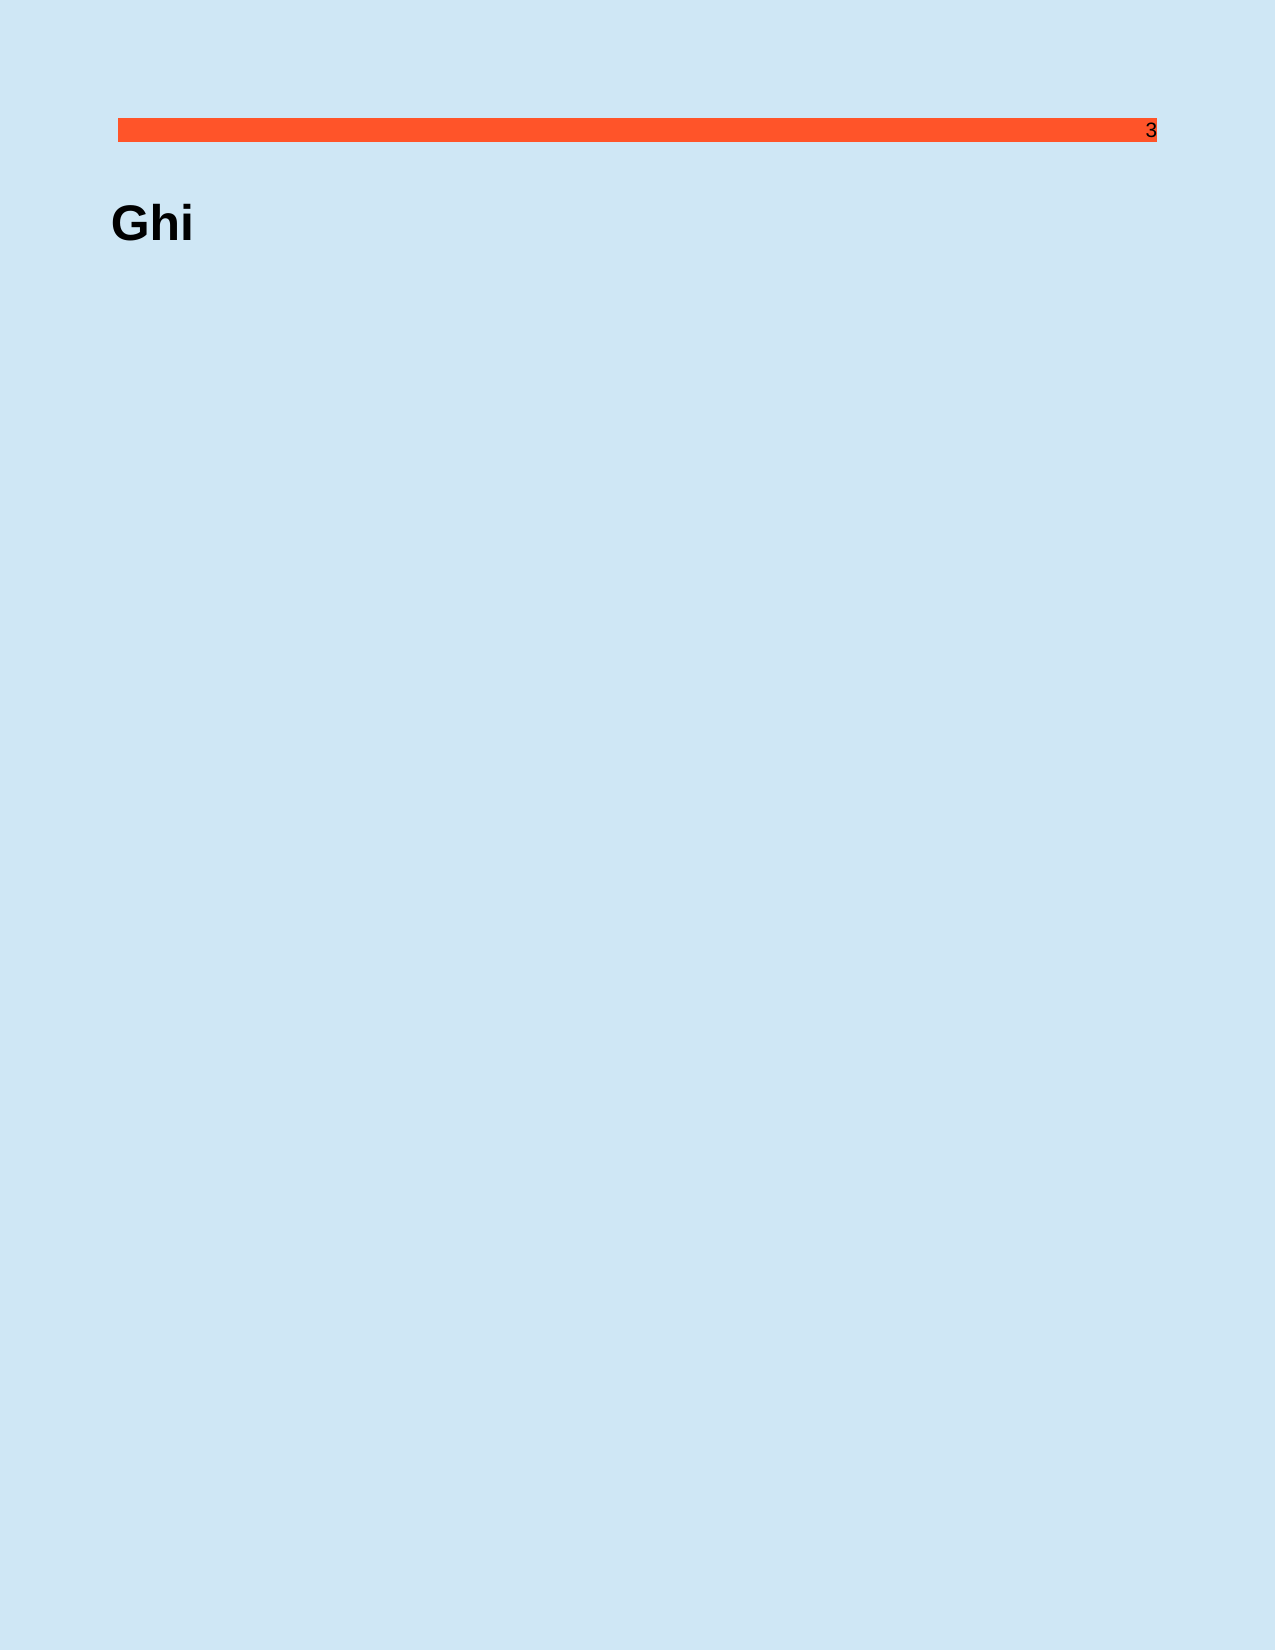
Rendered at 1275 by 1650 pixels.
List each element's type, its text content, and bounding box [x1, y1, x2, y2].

subtitle Ghi [73, 193, 1157, 251]
